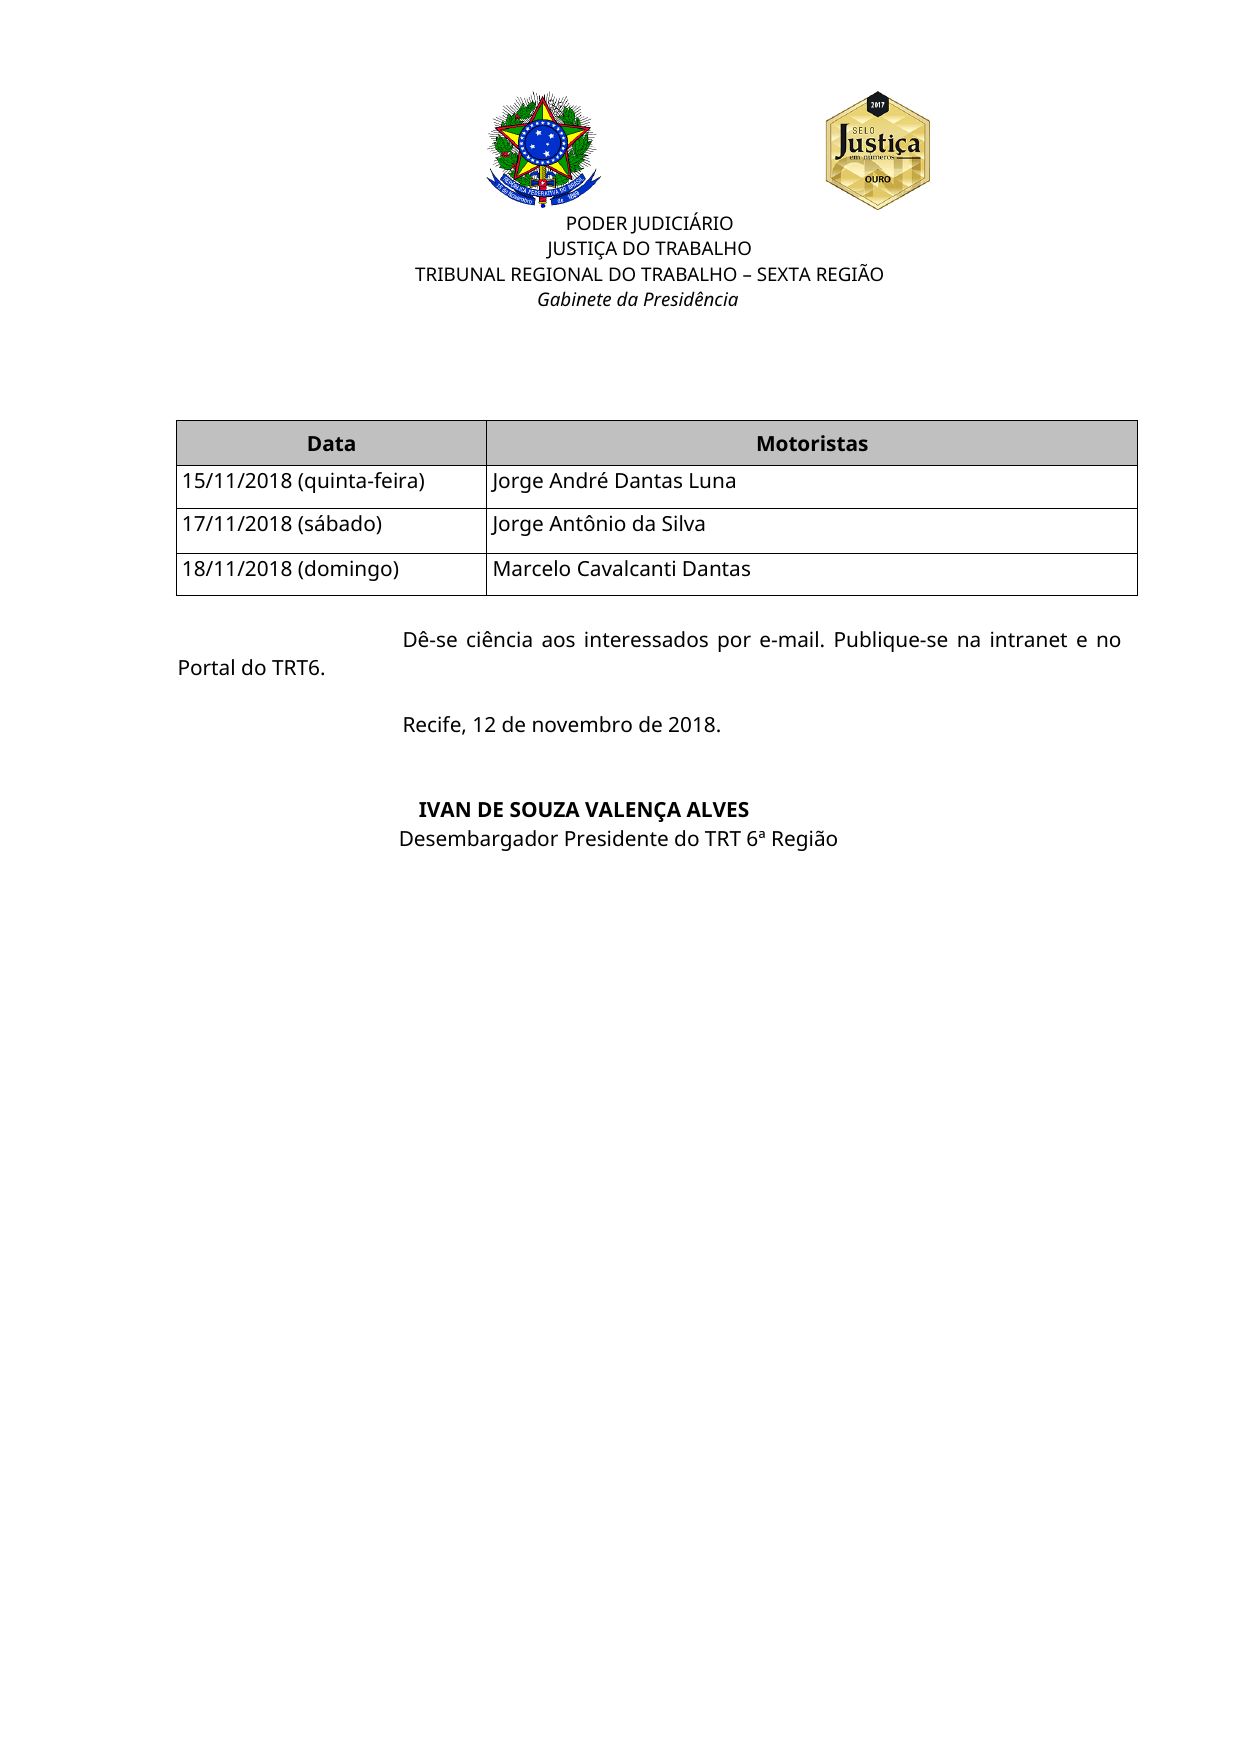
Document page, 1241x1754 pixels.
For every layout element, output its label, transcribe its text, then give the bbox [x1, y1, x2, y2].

text Recife, 12 de novembro de 2018. [177, 710, 1122, 738]
table_header Data [177, 421, 486, 465]
table_cell Jorge André Dantas Luna [487, 466, 1137, 508]
table_header Motoristas [487, 421, 1137, 465]
picture [480, 88, 604, 210]
picture [825, 91, 930, 210]
table_cell 15/11/2018 (quinta-feira) [177, 466, 486, 508]
text Desembargador Presidente do TRT 6ª Região [177, 824, 1122, 852]
text Dê-se ciência aos interessados por e-mail. Publique-se na intranet e no Portal do TRT6. [177, 625, 1122, 682]
table_cell Jorge Antônio da Silva [487, 509, 1137, 553]
table_cell Marcelo Cavalcanti Dantas [487, 554, 1137, 595]
table_cell 18/11/2018 (domingo) [177, 554, 486, 595]
text IVAN DE SOUZA VALENÇA ALVES [177, 795, 1122, 824]
table_cell 17/11/2018 (sábado) [177, 509, 486, 553]
